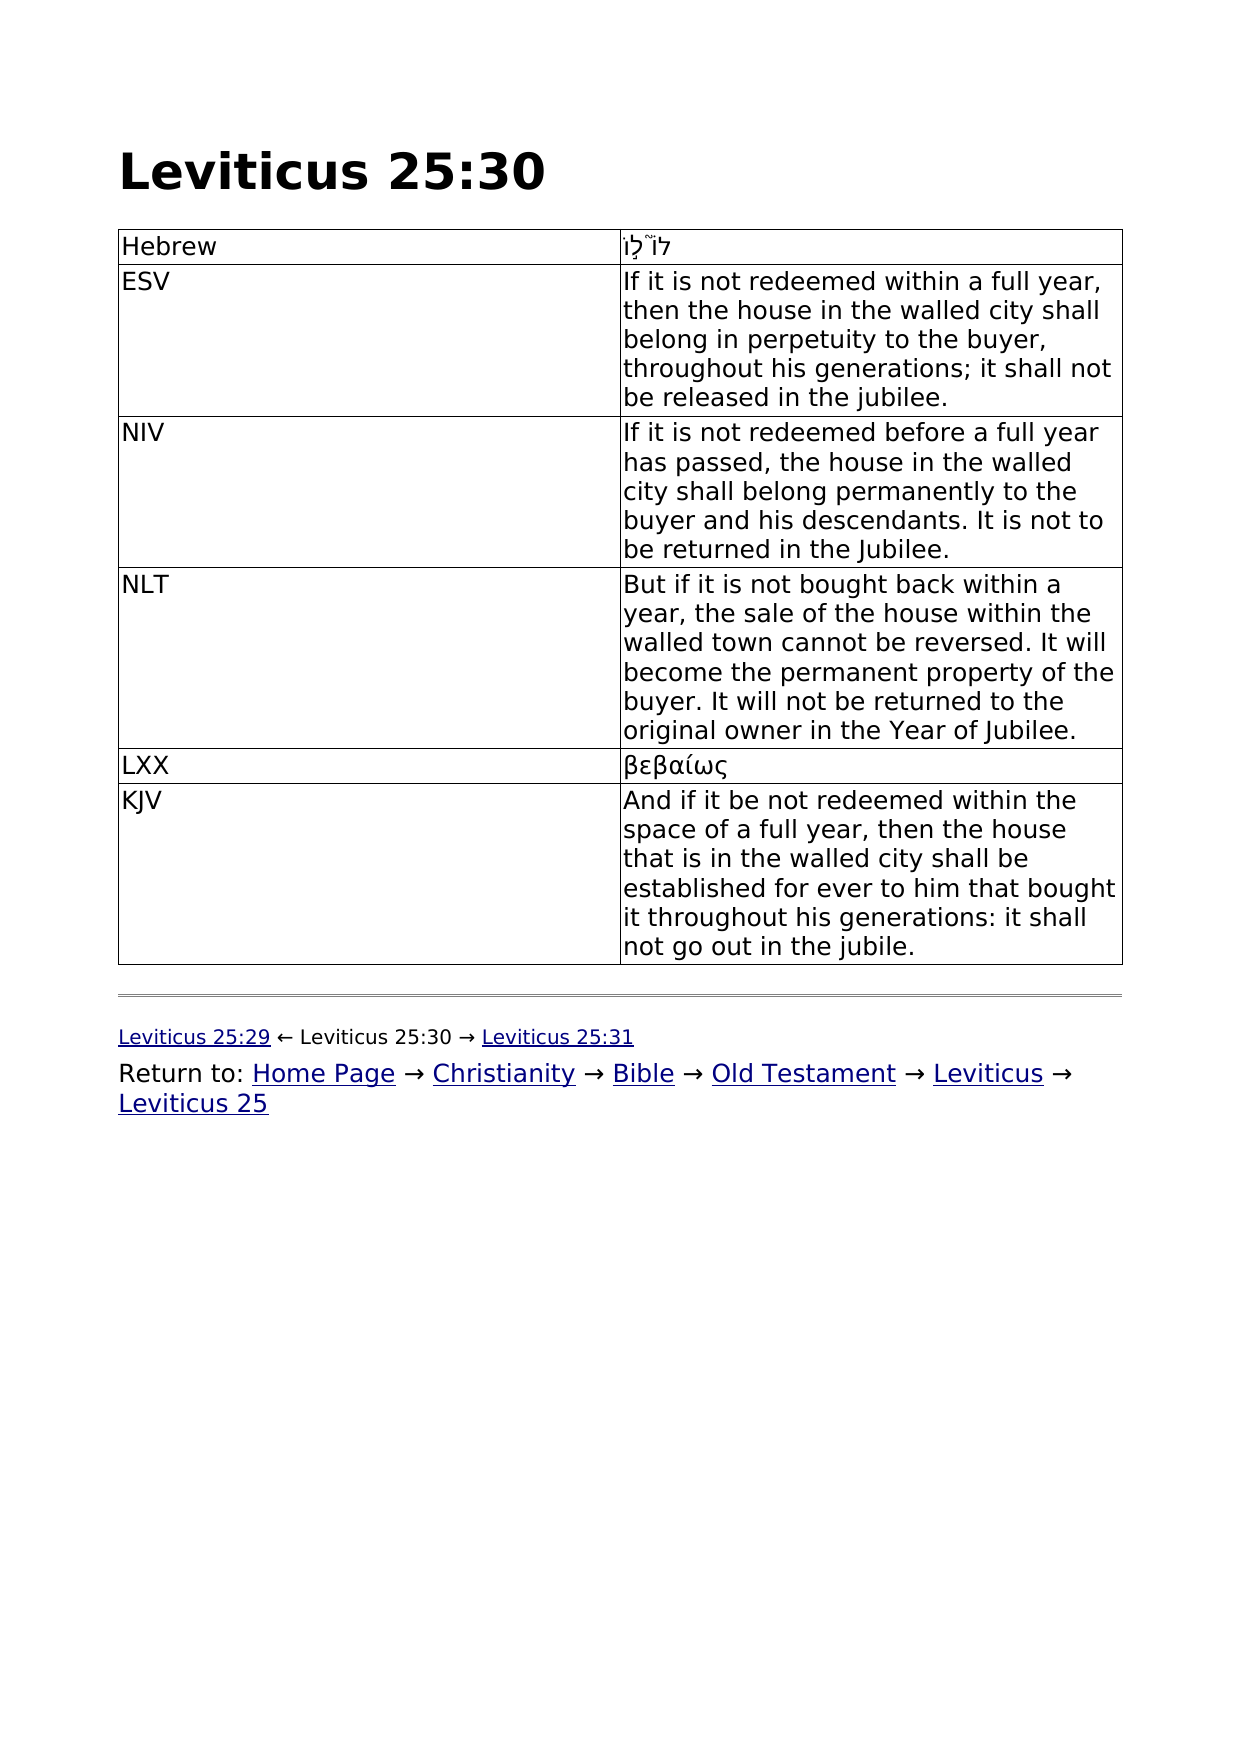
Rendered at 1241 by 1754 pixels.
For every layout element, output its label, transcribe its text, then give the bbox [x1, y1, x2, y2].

table_cell If it is not redeemed before a full year has passed, the house in the walled city shall belong permanently to the buyer and his descendants. It is not to be returned in the Jubilee. [621, 417, 1122, 567]
table_header Hebrew [119, 230, 620, 264]
table_cell NIV [119, 417, 620, 567]
table_cell KJV [119, 784, 620, 964]
table_header לוֹ֮ ל֣וֹ [621, 230, 1122, 264]
text Leviticus 25:29 ← Leviticus 25:30 → Leviticus 25:31 [118, 1026, 1122, 1059]
table_cell LXX [119, 749, 620, 783]
table_cell And if it be not redeemed within the space of a full year, then the house that is in the walled city shall be established for ever to him that bought it throughout his generations: it shall not go out in the jubile. [621, 784, 1122, 964]
table_cell If it is not redeemed within a full year, then the house in the walled city shall belong in perpetuity to the buyer, throughout his generations; it shall not be released in the jubilee. [621, 265, 1122, 416]
table_cell But if it is not bought back within a year, the sale of the house within the walled town cannot be reversed. It will become the permanent property of the buyer. It will not be returned to the original owner in the Year of Jubilee. [621, 568, 1122, 748]
subtitle Leviticus 25:30 [118, 143, 1122, 201]
text Return to: Home Page → Christianity → Bible → Old Testament → Leviticus → Leviticus 25 [118, 1059, 1122, 1118]
table_cell NLT [119, 568, 620, 748]
table_cell βεβαίως [621, 749, 1122, 783]
table_cell ESV [119, 265, 620, 416]
